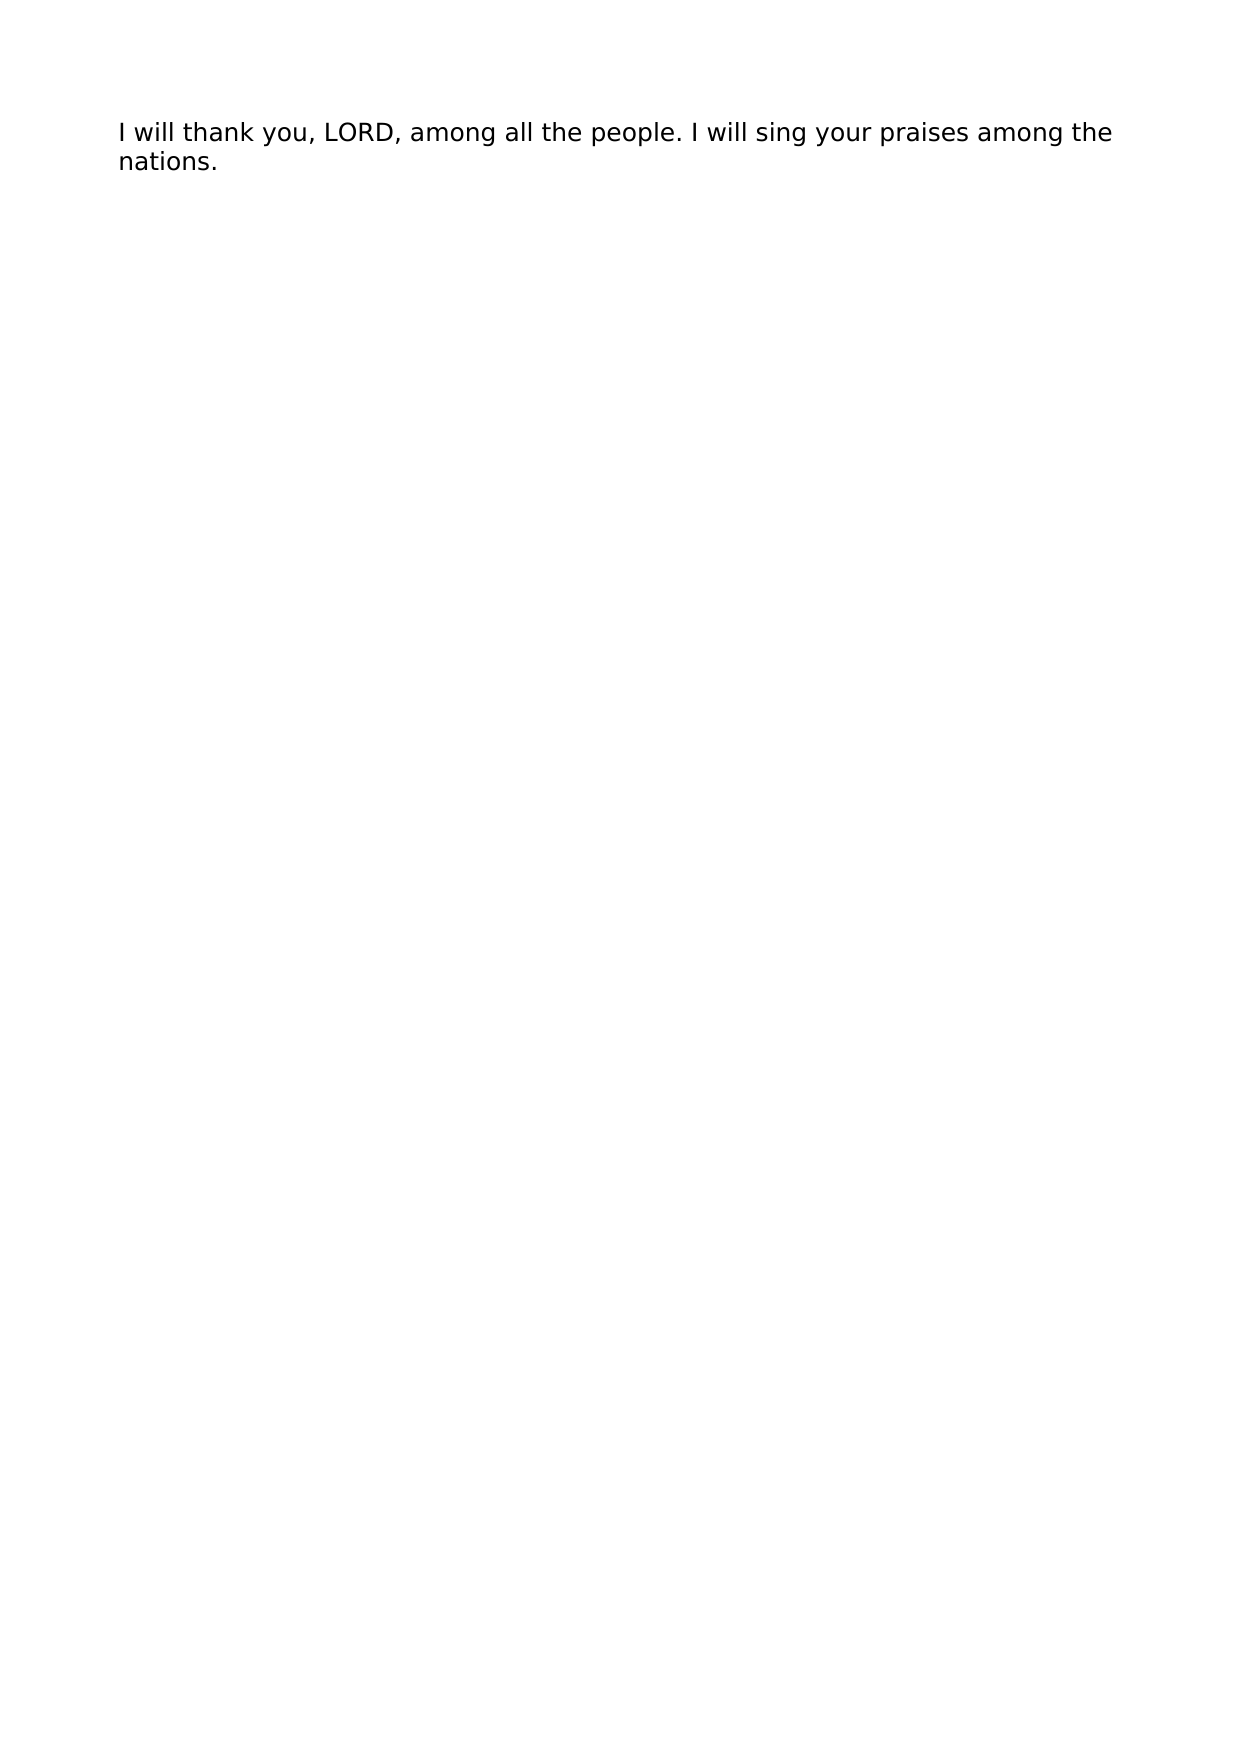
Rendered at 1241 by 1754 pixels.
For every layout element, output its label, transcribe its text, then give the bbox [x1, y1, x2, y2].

text I will thank you, LORD, among all the people. I will sing your praises among the nations. [118, 118, 1122, 176]
